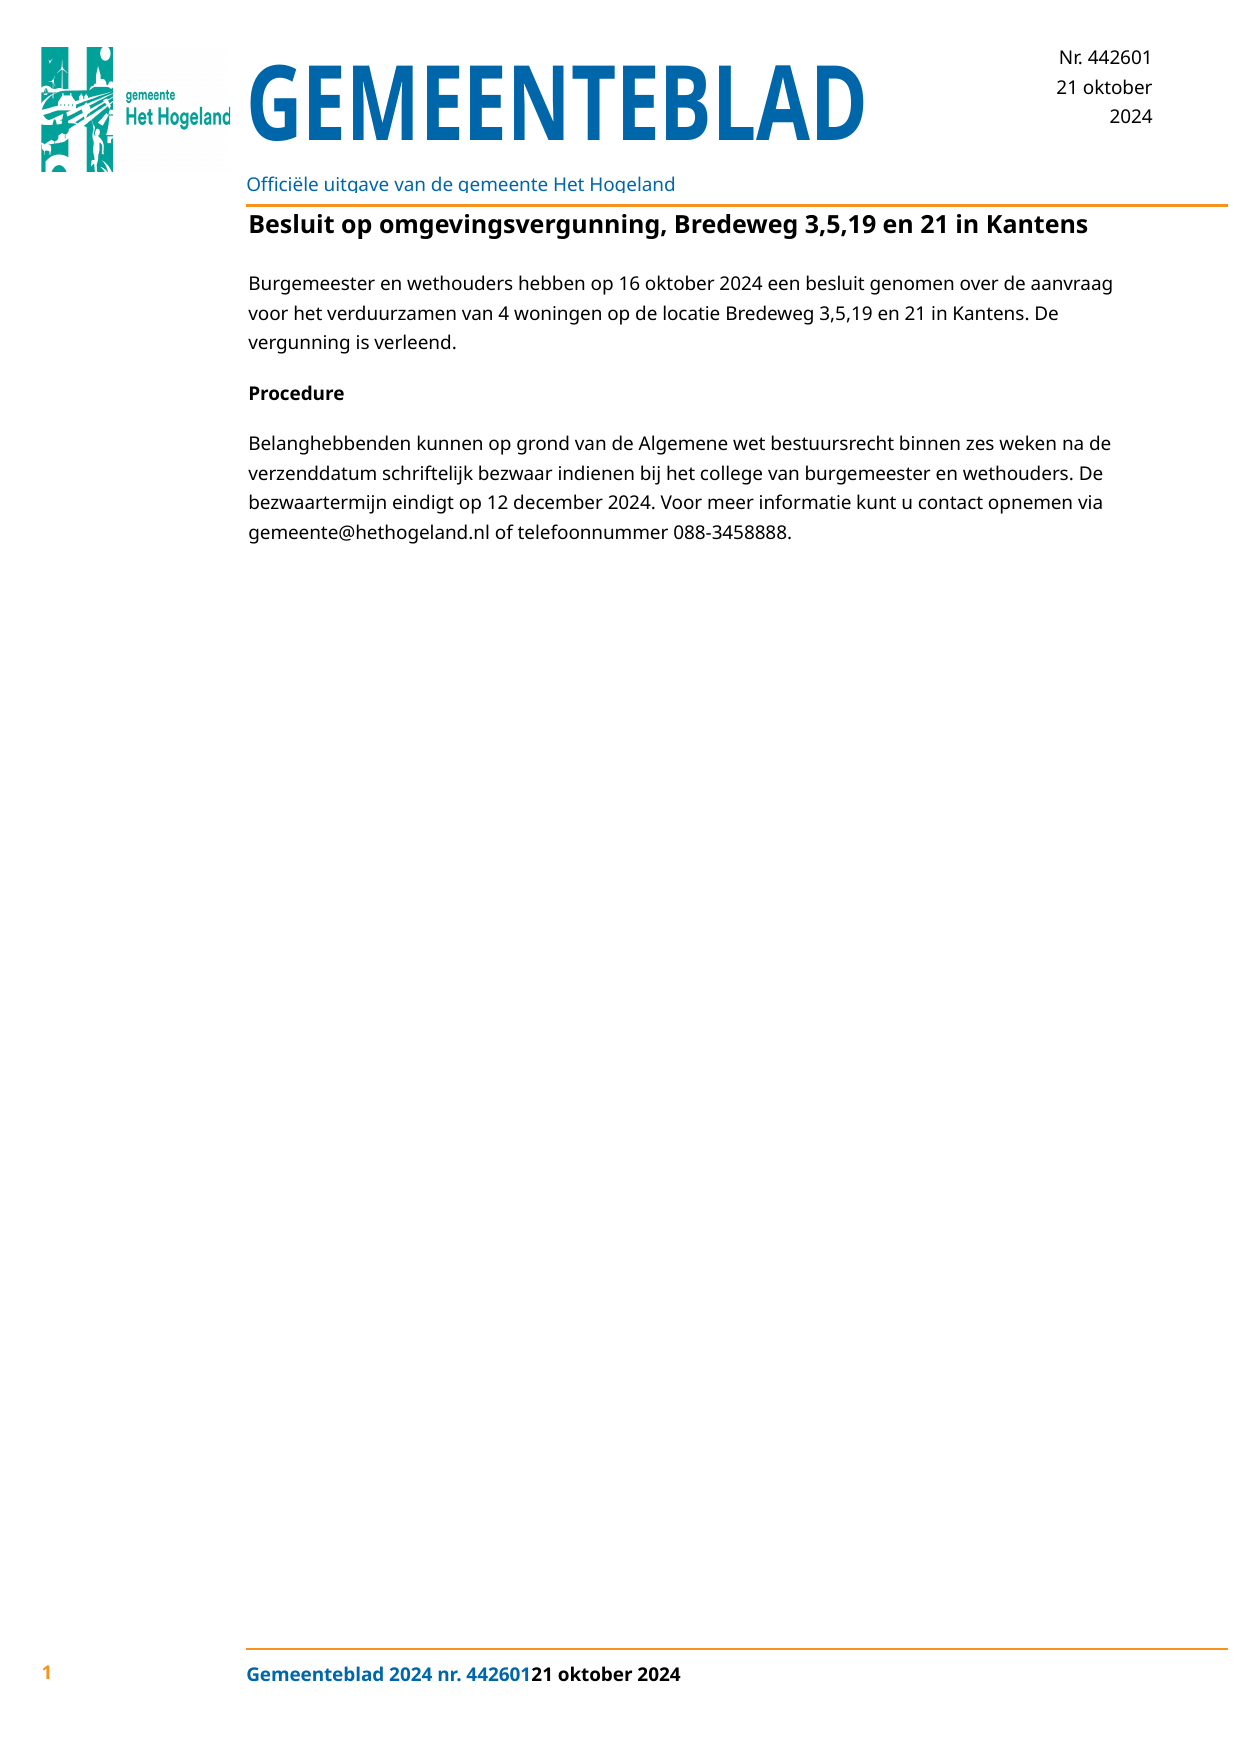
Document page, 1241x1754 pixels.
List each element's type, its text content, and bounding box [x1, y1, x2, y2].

text Burgemeester en wethouders hebben op 16 oktober 2024 een besluit genomen over de aanvraag voor het verduurzamen van 4 woningen op de locatie Bredeweg 3,5,19 en 21 in Kantens. De vergunning is verleend. [248, 270, 1152, 355]
text Procedure [248, 380, 1152, 406]
text Belanghebbenden kunnen op grond van de Algemene wet bestuursrecht binnen zes weken na de verzenddatum schriftelijk bezwaar indienen bij het college van burgemeester en wethouders. De bezwaartermijn eindigt op 12 december 2024. Voor meer informatie kunt u contact opnemen via gemeente@hethogeland.nl of telefoonnummer 088-3458888. [248, 430, 1152, 545]
text Besluit op omgevingsvergunning, Bredeweg 3,5,19 en 21 in Kantens [248, 207, 1152, 241]
picture [41, 47, 231, 172]
